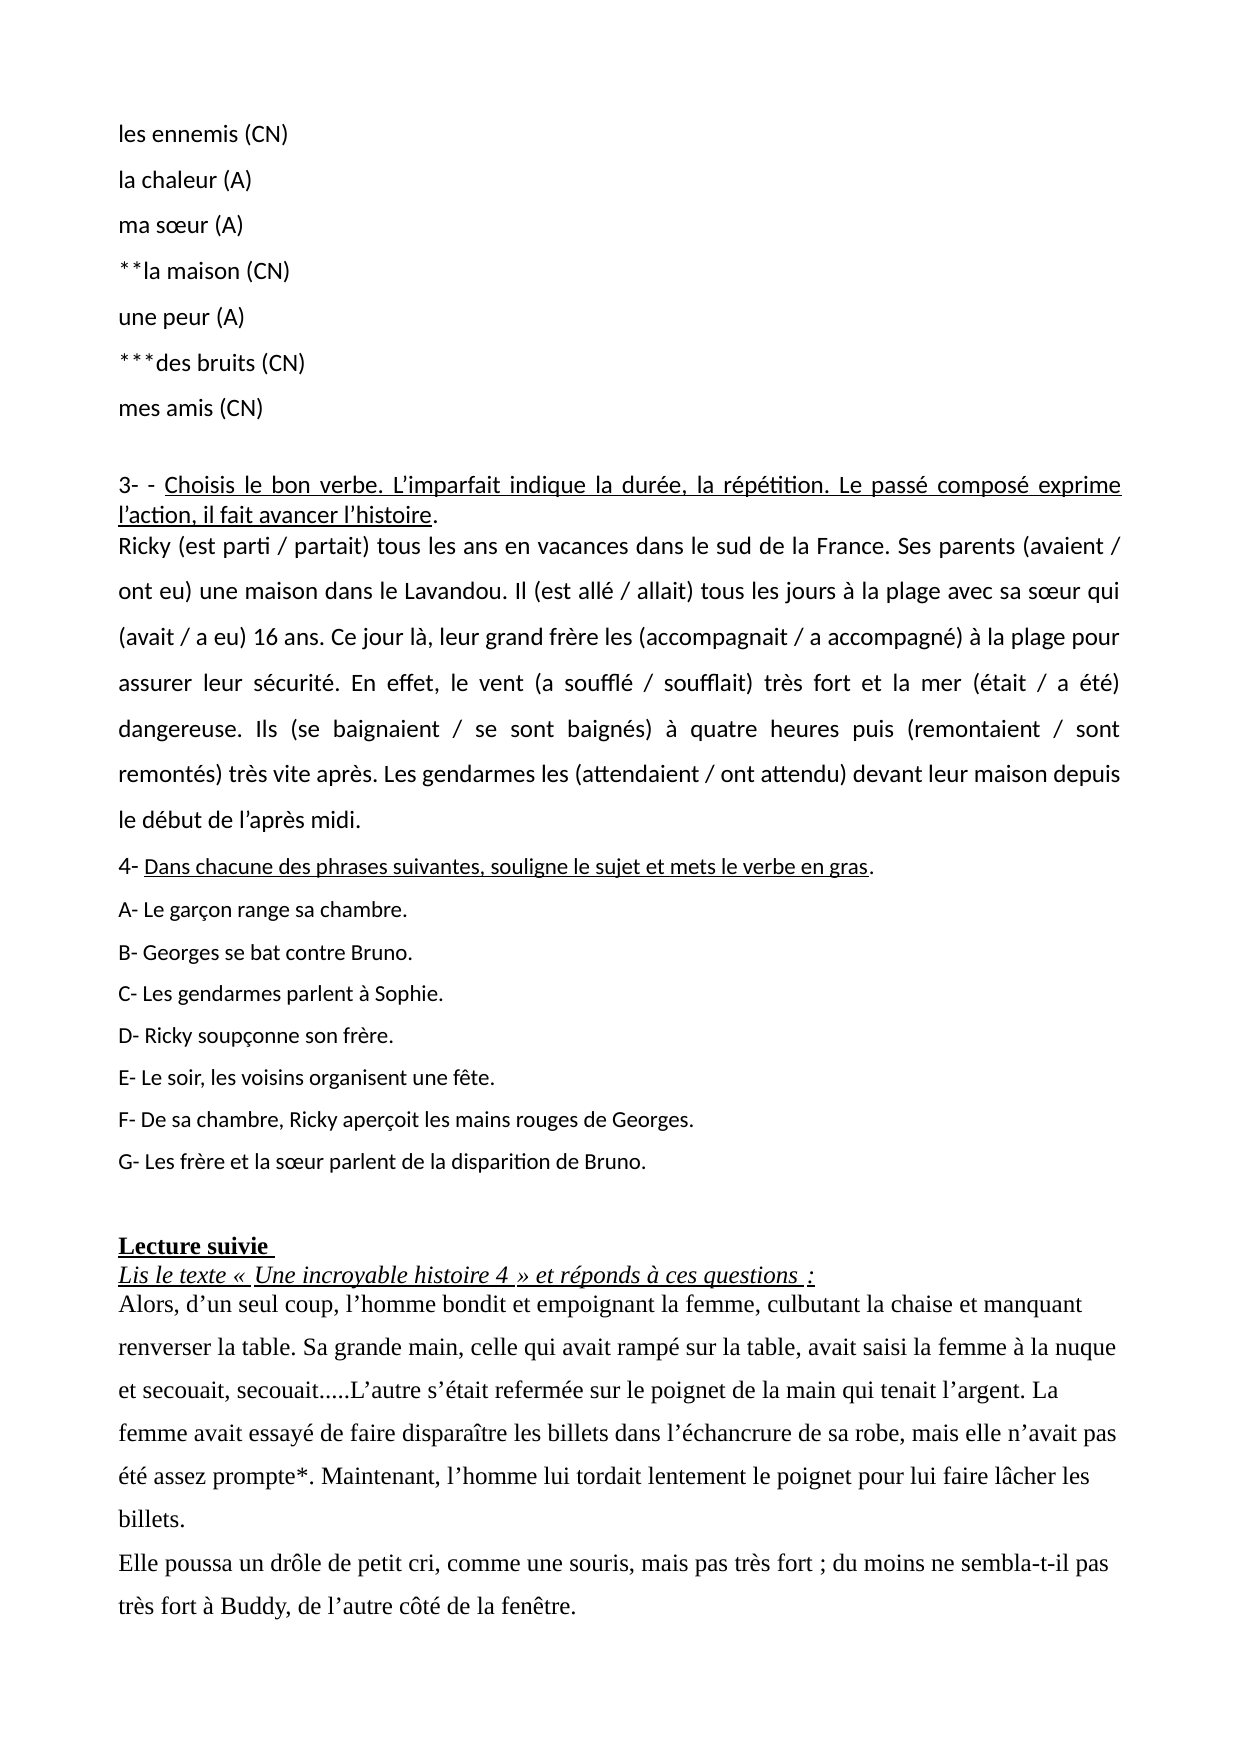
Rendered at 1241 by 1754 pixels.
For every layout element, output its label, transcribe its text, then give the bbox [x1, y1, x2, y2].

text les ennemis (CN) [118, 118, 1122, 149]
text Ricky (est parti / partait) tous les ans en vacances dans le sud de la France. Ses parents (avaient / ont eu) une maison dans le Lavandou. Il (est allé / allait) tous les jours à la plage avec sa sœur qui (avait / a eu) 16 ans. Ce jour là, leur grand frère les (accompagnait / a accompagné) à la plage pour assurer leur sécurité. En effet, le vent (a soufflé / soufflait) très fort et la mer (était / a été) dangereuse. Ils (se baignaient / se sont baignés) à quatre heures puis (remontaient / sont remontés) très vite après. Les gendarmes les (attendaient / ont attendu) devant leur maison depuis le début de l’après midi. [118, 530, 1122, 835]
text ma sœur (A) [118, 209, 1122, 240]
text Alors, d’un seul coup, l’homme bondit et empoignant la femme, culbutant la chaise et manquant renverser la table. Sa grande main, celle qui avait rampé sur la table, avait saisi la femme à la nuque et secouait, secouait.....L’autre s’était refermée sur le poignet de la main qui tenait l’argent. La femme avait essayé de faire disparaître les billets dans l’échancrure de sa robe, mais elle n’avait pas été assez prompte*. Maintenant, l’homme lui tordait lentement le poignet pour lui faire lâcher les billets. [118, 1289, 1122, 1533]
text B- Georges se bat contre Bruno. [118, 938, 1122, 966]
text D- Ricky soupçonne son frère. [118, 1022, 1122, 1049]
text Lis le texte « Une incroyable histoire 4 » et réponds à ces questions : [118, 1260, 1122, 1289]
text C- Les gendarmes parlent à Sophie. [118, 979, 1122, 1008]
text G- Les frère et la sœur parlent de la disparition de Bruno. [118, 1147, 1122, 1176]
text 3- - Choisis le bon verbe. L’imparfait indique la durée, la répétition. Le passé composé exprime l’action, il fait avancer l’histoire. [118, 469, 1122, 530]
text mes amis (CN) [118, 392, 1122, 423]
text **la maison (CN) [118, 255, 1122, 286]
text A- Le garçon range sa chambre. [118, 896, 1122, 924]
text ***des bruits (CN) [118, 347, 1122, 377]
text E- Le soir, les voisins organisent une fête. [118, 1063, 1122, 1092]
text 4- Dans chacune des phrases suivantes, souligne le sujet et mets le verbe en gras. [118, 850, 1122, 880]
text la chaleur (A) [118, 164, 1122, 194]
text Lecture suivie [118, 1231, 1122, 1260]
text F- De sa chambre, Ricky aperçoit les mains rouges de Georges. [118, 1106, 1122, 1133]
text une peur (A) [118, 301, 1122, 332]
text Elle poussa un drôle de petit cri, comme une souris, mais pas très fort ; du moins ne sembla-t-il pas très fort à Buddy, de l’autre côté de la fenêtre. [118, 1548, 1122, 1619]
